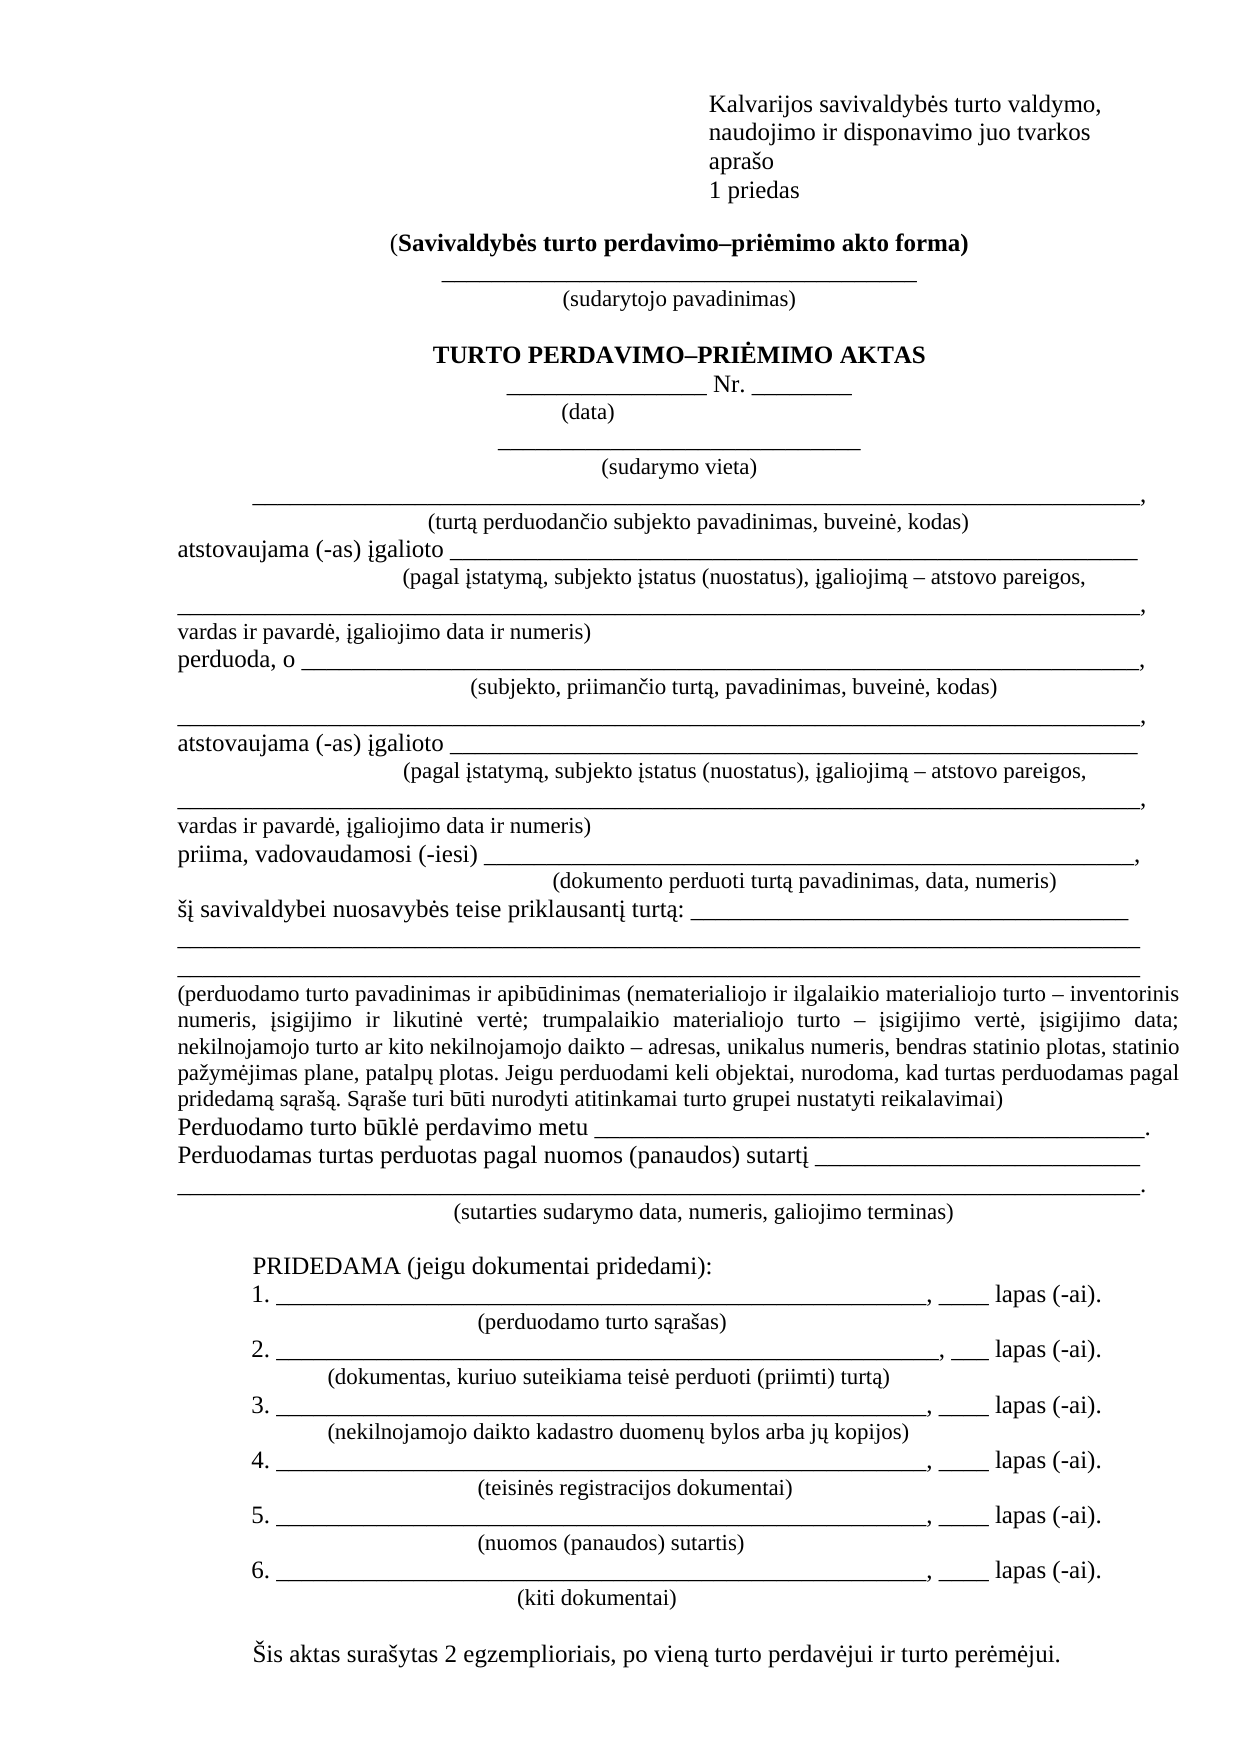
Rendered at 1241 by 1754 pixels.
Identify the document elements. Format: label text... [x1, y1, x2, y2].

text _____________________________________________________________________________. [177, 1169, 1181, 1198]
text (turtą perduodančio subjekto pavadinimas, buveinė, kodas) [177, 508, 1181, 534]
text (data) [177, 398, 1181, 424]
text priima, vadovaudamosi (-iesi) ____________________________________________________, [177, 839, 1181, 867]
text (pagal įstatymą, subjekto įstatus (nuostatus), įgaliojimą – atstovo pareigos, [177, 757, 1181, 783]
text (sutarties sudarymo data, numeris, galiojimo terminas) [177, 1198, 1181, 1224]
text Kalvarijos savivaldybės turto valdymo, [709, 89, 1181, 117]
text 4. ____________________________________________________, ____ lapas (-ai). [177, 1445, 1181, 1473]
text naudojimo ir disponavimo juo tvarkos [709, 117, 1181, 146]
text perduoda, o ___________________________________________________________________, [177, 644, 1181, 673]
text (perduodamo turto pavadinimas ir apibūdinimas (nematerialiojo ir ilgalaikio materialiojo turto – inventorinis numeris, įsigijimo ir likutinė vertė; trumpalaikio materialiojo turto – įsigijimo vertė, įsigijimo data; nekilnojamojo turto ar kito nekilnojamojo daikto – adresas, unikalus numeris, bendras statinio plotas, statinio pažymėjimas plane, patalpų plotas. Jeigu perduodami keli objektai, nurodoma, kad turtas perduodamas pagal pridedamą sąrašą. Sąraše turi būti nurodyti atitinkamai turto grupei nustatyti reikalavimai) [177, 980, 1181, 1112]
text (kiti dokumentai) [177, 1584, 1181, 1610]
text (nekilnojamojo daikto kadastro duomenų bylos arba jų kopijos) [252, 1418, 1181, 1445]
text atstovaujama (-as) įgalioto _______________________________________________________ [177, 728, 1181, 757]
text _____________________________ [177, 424, 1181, 453]
text vardas ir pavardė, įgaliojimo data ir numeris) [177, 618, 1181, 644]
text 1. ____________________________________________________, ____ lapas (-ai). [177, 1279, 1181, 1308]
text ______________________________________ [177, 256, 1181, 285]
text šį savivaldybei nuosavybės teise priklausantį turtą: ___________________________________ [177, 894, 1181, 922]
text 3. ____________________________________________________, ____ lapas (-ai). [177, 1390, 1181, 1418]
text PRIDEDAMA (jeigu dokumentai pridedami): [177, 1251, 1181, 1279]
text TURTO PERDAVIMO–PRIĖMIMO AKTAS [177, 340, 1181, 369]
text _____________________________________________________________________________, [177, 783, 1181, 812]
text 5. ____________________________________________________, ____ lapas (-ai). [177, 1500, 1181, 1529]
text _______________________________________________________________________, [177, 479, 1181, 508]
text _____________________________________________________________________________ [177, 951, 1181, 980]
text _____________________________________________________________________________, [177, 700, 1181, 728]
text vardas ir pavardė, įgaliojimo data ir numeris) [177, 812, 1181, 839]
text 6. ____________________________________________________, ____ lapas (-ai). [177, 1555, 1181, 1584]
text atstovaujama (-as) įgalioto _______________________________________________________ [177, 534, 1181, 563]
text (nuomos (panaudos) sutartis) [402, 1529, 1181, 1555]
text (perduodamo turto sąrašas) [402, 1308, 1181, 1334]
text (dokumento perduoti turtą pavadinimas, data, numeris) [477, 867, 1181, 894]
text _____________________________________________________________________________, [177, 589, 1181, 618]
text (sudarymo vieta) [177, 453, 1181, 479]
text (subjekto, priimančio turtą, pavadinimas, buveinė, kodas) [177, 673, 1181, 700]
text aprašo [709, 146, 1181, 175]
text (dokumentas, kuriuo suteikiama teisė perduoti (priimti) turtą) [252, 1363, 1181, 1390]
text (teisinės registracijos dokumentai) [402, 1473, 1181, 1500]
text Perduodamas turtas perduotas pagal nuomos (panaudos) sutartį __________________________ [177, 1141, 1181, 1169]
text (Savivaldybės turto perdavimo–priėmimo akto forma) [177, 228, 1181, 256]
text Perduodamo turto būklė perdavimo metu ____________________________________________. [177, 1112, 1181, 1141]
text ________________ Nr. ________ [177, 369, 1181, 398]
text (pagal įstatymą, subjekto įstatus (nuostatus), įgaliojimą – atstovo pareigos, [402, 563, 1181, 589]
text 1 priedas [709, 175, 1181, 204]
text _____________________________________________________________________________ [177, 922, 1181, 951]
text Šis aktas surašytas 2 egzemplioriais, po vieną turto perdavėjui ir turto perėmėjui. [177, 1639, 1181, 1668]
text 2. _____________________________________________________, ___ lapas (-ai). [177, 1334, 1181, 1363]
text (sudarytojo pavadinimas) [177, 285, 1181, 312]
